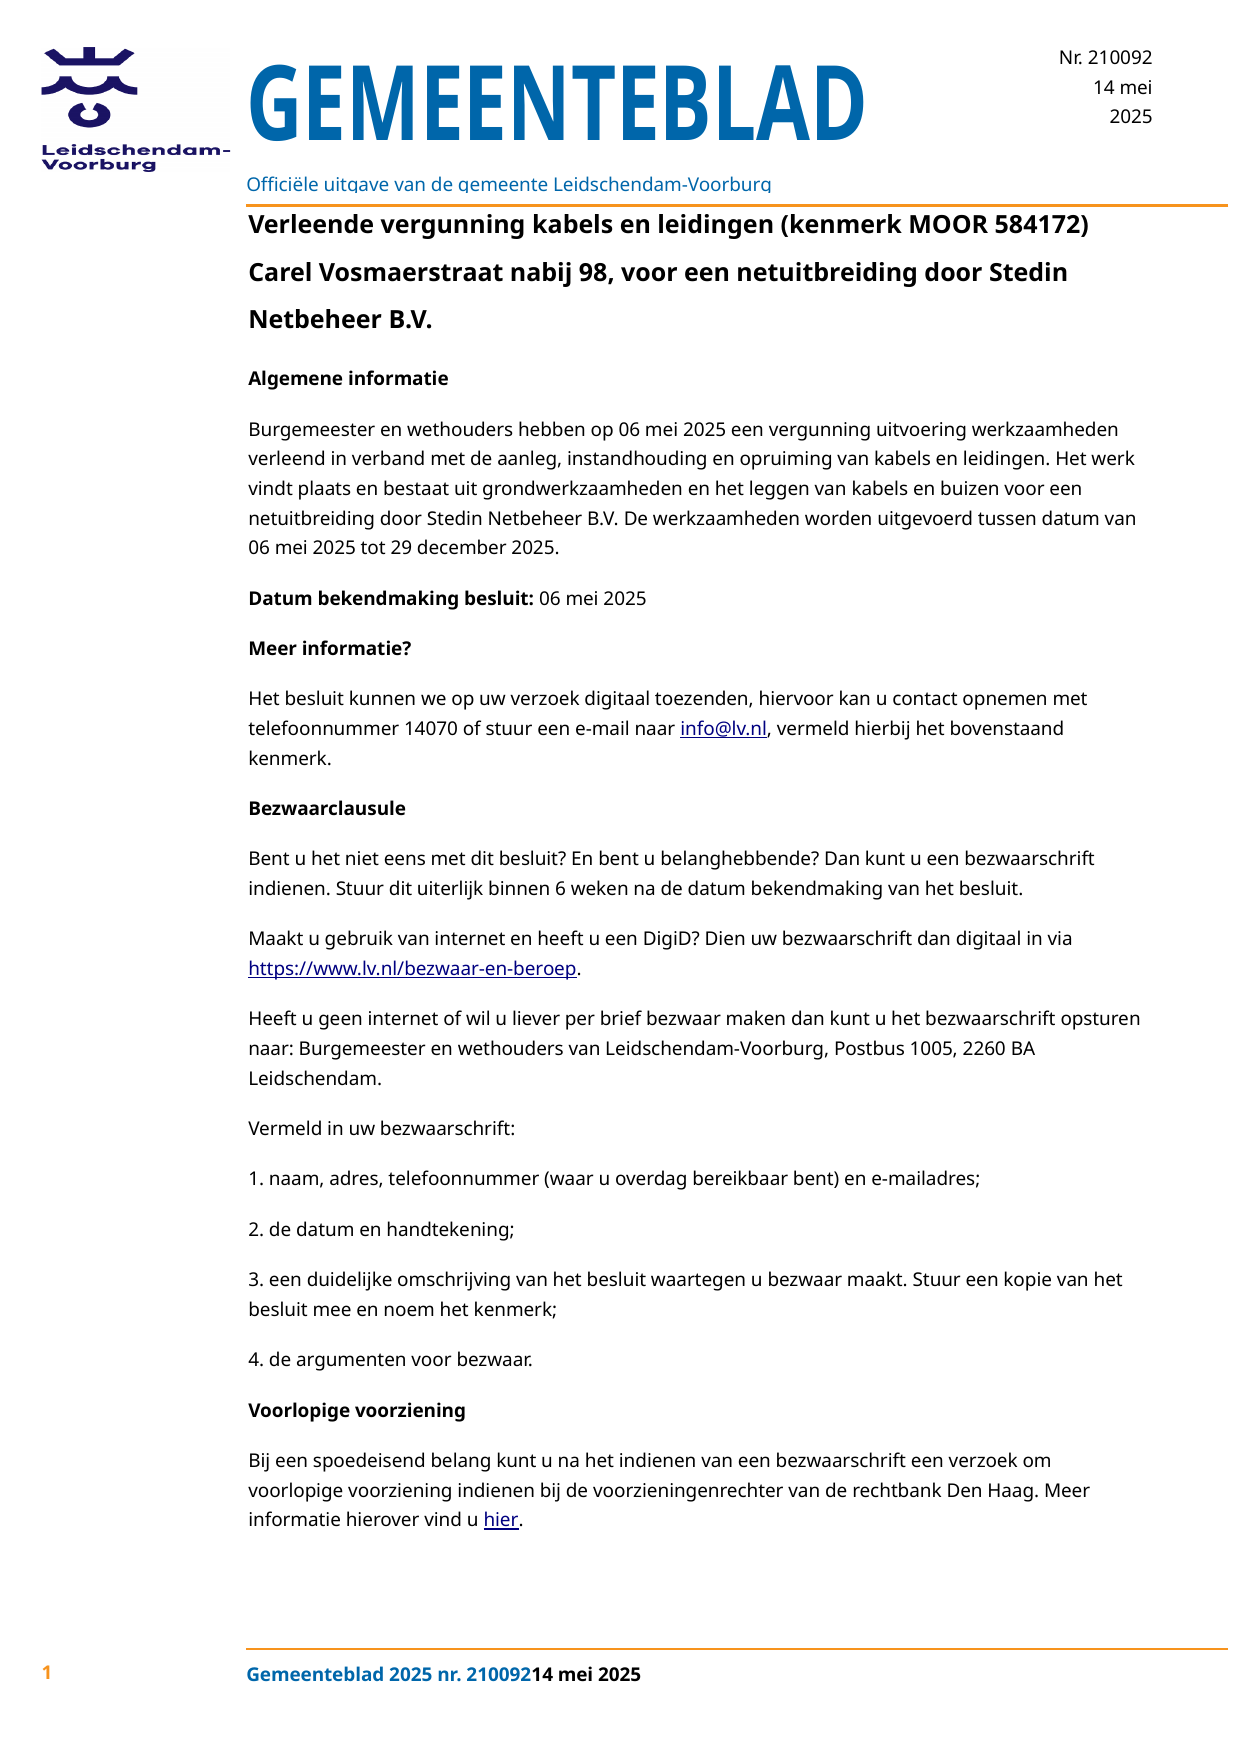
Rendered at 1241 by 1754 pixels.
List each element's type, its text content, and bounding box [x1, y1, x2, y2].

text Heeft u geen internet of wil u liever per brief bezwaar maken dan kunt u het bezwaarschrift opsturen naar: Burgemeester en wethouders van Leidschendam-Voorburg, Postbus 1005, 2260 BA Leidschendam. [248, 1006, 1152, 1090]
text Verleende vergunning kabels en leidingen (kenmerk MOOR 584172) Carel Vosmaerstraat nabij 98, voor een netuitbreiding door Stedin Netbeheer B.V. [248, 207, 1152, 336]
text Datum bekendmaking besluit: 06 mei 2025 [248, 585, 1152, 610]
text Algemene informatie [248, 366, 1152, 391]
picture [41, 47, 231, 172]
text 3. een duidelijke omschrijving van het besluit waartegen u bezwaar maakt. Stuur een kopie van het besluit mee en noem het kenmerk; [248, 1266, 1152, 1322]
text Voorlopige voorziening [248, 1397, 1152, 1422]
text Vermeld in uw bezwaarschrift: [248, 1115, 1152, 1141]
text Bij een spoedeisend belang kunt u na het indienen van een bezwaarschrift een verzoek om voorlopige voorziening indienen bij de voorzieningenrechter van de rechtbank Den Haag. Meer informatie hierover vind u hier. [248, 1447, 1152, 1532]
text Bent u het niet eens met dit besluit? En bent u belanghebbende? Dan kunt u een bezwaarschrift indienen. Stuur dit uiterlijk binnen 6 weken na de datum bekendmaking van het besluit. [248, 846, 1152, 901]
text Burgemeester en wethouders hebben op 06 mei 2025 een vergunning uitvoering werkzaamheden verleend in verband met de aanleg, instandhouding en opruiming van kabels en leidingen. Het werk vindt plaats en bestaat uit grondwerkzaamheden en het leggen van kabels en buizen voor een netuitbreiding door Stedin Netbeheer B.V. De werkzaamheden worden uitgevoerd tussen datum van 06 mei 2025 tot 29 december 2025. [248, 416, 1152, 560]
text Meer informatie? [248, 635, 1152, 661]
text Bezwaarclausule [248, 795, 1152, 821]
text 2. de datum en handtekening; [248, 1216, 1152, 1242]
text 4. de argumenten voor bezwaar. [248, 1346, 1152, 1372]
text Maakt u gebruik van internet en heeft u een DigiD? Dien uw bezwaarschrift dan digitaal in via https://www.lv.nl/bezwaar-en-beroep. [248, 926, 1152, 981]
text Het besluit kunnen we op uw verzoek digitaal toezenden, hiervoor kan u contact opnemen met telefoonnummer 14070 of stuur een e-mail naar info@lv.nl, vermeld hierbij het bovenstaand kenmerk. [248, 686, 1152, 770]
text 1. naam, adres, telefoonnummer (waar u overdag bereikbaar bent) en e-mailadres; [248, 1166, 1152, 1191]
